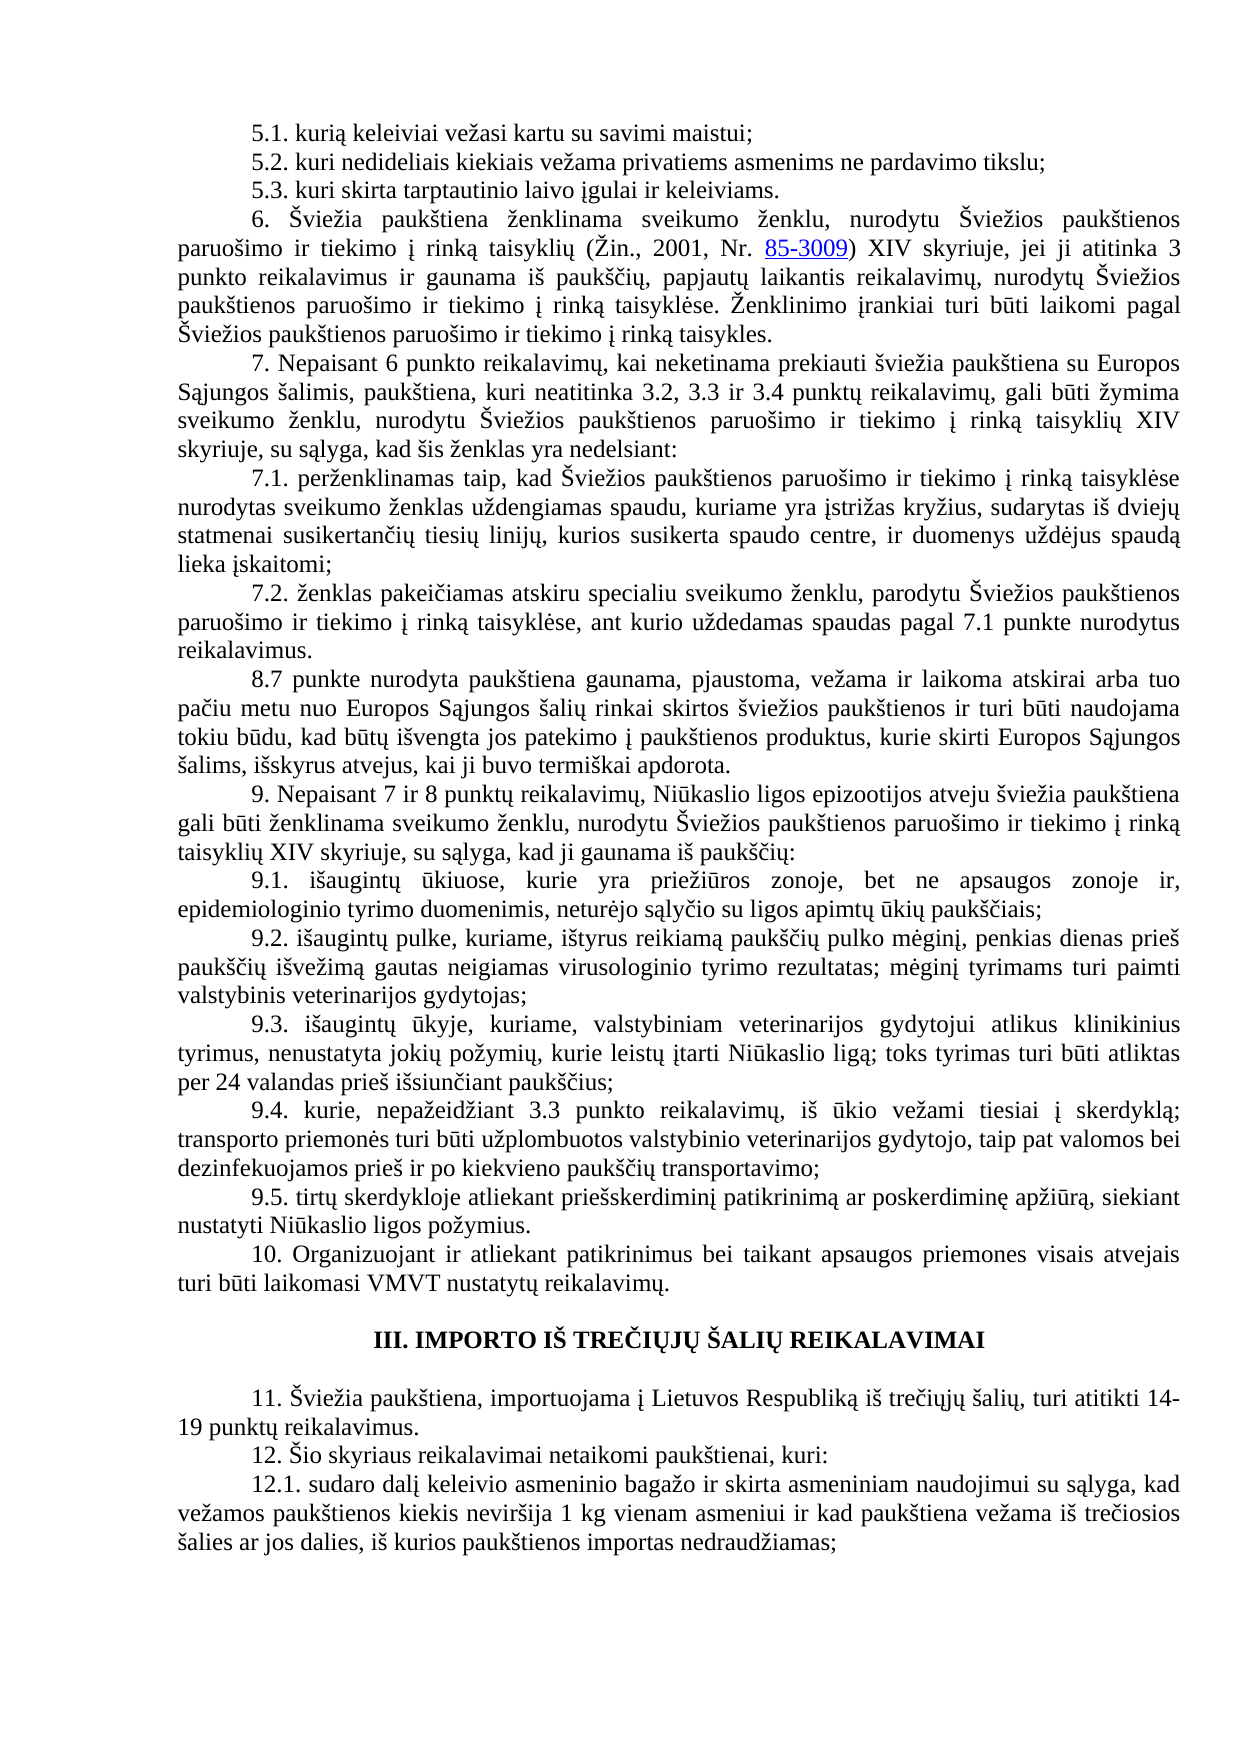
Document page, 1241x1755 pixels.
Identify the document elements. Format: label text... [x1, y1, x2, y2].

text 11. Šviežia paukštiena, importuojama į Lietuvos Respubliką iš trečiųjų šalių, turi atitikti 14-19 punktų reikalavimus. [177, 1383, 1181, 1441]
text 7.1. perženklinamas taip, kad Šviežios paukštienos paruošimo ir tiekimo į rinką taisyklėse nurodytas sveikumo ženklas uždengiamas spaudu, kuriame yra įstrižas kryžius, sudarytas iš dviejų statmenai susikertančių tiesių linijų, kurios susikerta spaudo centre, ir duomenys uždėjus spaudą lieka įskaitomi; [177, 463, 1181, 578]
text 7.2. ženklas pakeičiamas atskiru specialiu sveikumo ženklu, parodytu Šviežios paukštienos paruošimo ir tiekimo į rinką taisyklėse, ant kurio uždedamas spaudas pagal 7.1 punkte nurodytus reikalavimus. [177, 578, 1181, 664]
text 6. Šviežia paukštiena ženklinama sveikumo ženklu, nurodytu Šviežios paukštienos paruošimo ir tiekimo į rinką taisyklių (Žin., 2001, Nr. 85-3009) XIV skyriuje, jei ji atitinka 3 punkto reikalavimus ir gaunama iš paukščių, papjautų laikantis reikalavimų, nurodytų Šviežios paukštienos paruošimo ir tiekimo į rinką taisyklėse. Ženklinimo įrankiai turi būti laikomi pagal Šviežios paukštienos paruošimo ir tiekimo į rinką taisykles. [177, 204, 1181, 348]
text 9.4. kurie, nepažeidžiant 3.3 punkto reikalavimų, iš ūkio vežami tiesiai į skerdyklą; transporto priemonės turi būti užplombuotos valstybinio veterinarijos gydytojo, taip pat valomos bei dezinfekuojamos prieš ir po kiekvieno paukščių transportavimo; [177, 1096, 1181, 1182]
text 9.2. išaugintų pulke, kuriame, ištyrus reikiamą paukščių pulko mėginį, penkias dienas prieš paukščių išvežimą gautas neigiamas virusologinio tyrimo rezultatas; mėginį tyrimams turi paimti valstybinis veterinarijos gydytojas; [177, 923, 1181, 1009]
text 9.1. išaugintų ūkiuose, kurie yra priežiūros zonoje, bet ne apsaugos zonoje ir, epidemiologinio tyrimo duomenimis, neturėjo sąlyčio su ligos apimtų ūkių paukščiais; [177, 866, 1181, 923]
text 12. Šio skyriaus reikalavimai netaikomi paukštienai, kuri: [177, 1441, 1181, 1469]
text 9.3. išaugintų ūkyje, kuriame, valstybiniam veterinarijos gydytojui atlikus klinikinius tyrimus, nenustatyta jokių požymių, kurie leistų įtarti Niūkaslio ligą; toks tyrimas turi būti atliktas per 24 valandas prieš išsiunčiant paukščius; [177, 1009, 1181, 1096]
text 9.5. tirtų skerdykloje atliekant priešskerdiminį patikrinimą ar poskerdiminę apžiūrą, siekiant nustatyti Niūkaslio ligos požymius. [177, 1182, 1181, 1239]
text 12.1. sudaro dalį keleivio asmeninio bagažo ir skirta asmeniniam naudojimui su sąlyga, kad vežamos paukštienos kiekis neviršija 1 kg vienam asmeniui ir kad paukštiena vežama iš trečiosios šalies ar jos dalies, iš kurios paukštienos importas nedraudžiamas; [177, 1469, 1181, 1556]
text 5.1. kurią keleiviai vežasi kartu su savimi maistui; [177, 118, 1181, 147]
text 9. Nepaisant 7 ir 8 punktų reikalavimų, Niūkaslio ligos epizootijos atveju šviežia paukštiena gali būti ženklinama sveikumo ženklu, nurodytu Šviežios paukštienos paruošimo ir tiekimo į rinką taisyklių XIV skyriuje, su sąlyga, kad ji gaunama iš paukščių: [177, 779, 1181, 866]
text 5.3. kuri skirta tarptautinio laivo įgulai ir keleiviams. [177, 176, 1181, 204]
text 10. Organizuojant ir atliekant patikrinimus bei taikant apsaugos priemones visais atvejais turi būti laikomasi VMVT nustatytų reikalavimų. [177, 1239, 1181, 1297]
text 5.2. kuri nedideliais kiekiais vežama privatiems asmenims ne pardavimo tikslu; [177, 147, 1181, 176]
text 7. Nepaisant 6 punkto reikalavimų, kai neketinama prekiauti šviežia paukštiena su Europos Sąjungos šalimis, paukštiena, kuri neatitinka 3.2, 3.3 ir 3.4 punktų reikalavimų, gali būti žymima sveikumo ženklu, nurodytu Šviežios paukštienos paruošimo ir tiekimo į rinką taisyklių XIV skyriuje, su sąlyga, kad šis ženklas yra nedelsiant: [177, 348, 1181, 463]
text 8.7 punkte nurodyta paukštiena gaunama, pjaustoma, vežama ir laikoma atskirai arba tuo pačiu metu nuo Europos Sąjungos šalių rinkai skirtos šviežios paukštienos ir turi būti naudojama tokiu būdu, kad būtų išvengta jos patekimo į paukštienos produktus, kurie skirti Europos Sąjungos šalims, išskyrus atvejus, kai ji buvo termiškai apdorota. [177, 664, 1181, 779]
text III. IMPORTO IŠ TREČIŲJŲ ŠALIŲ REIKALAVIMAI [177, 1326, 1181, 1354]
